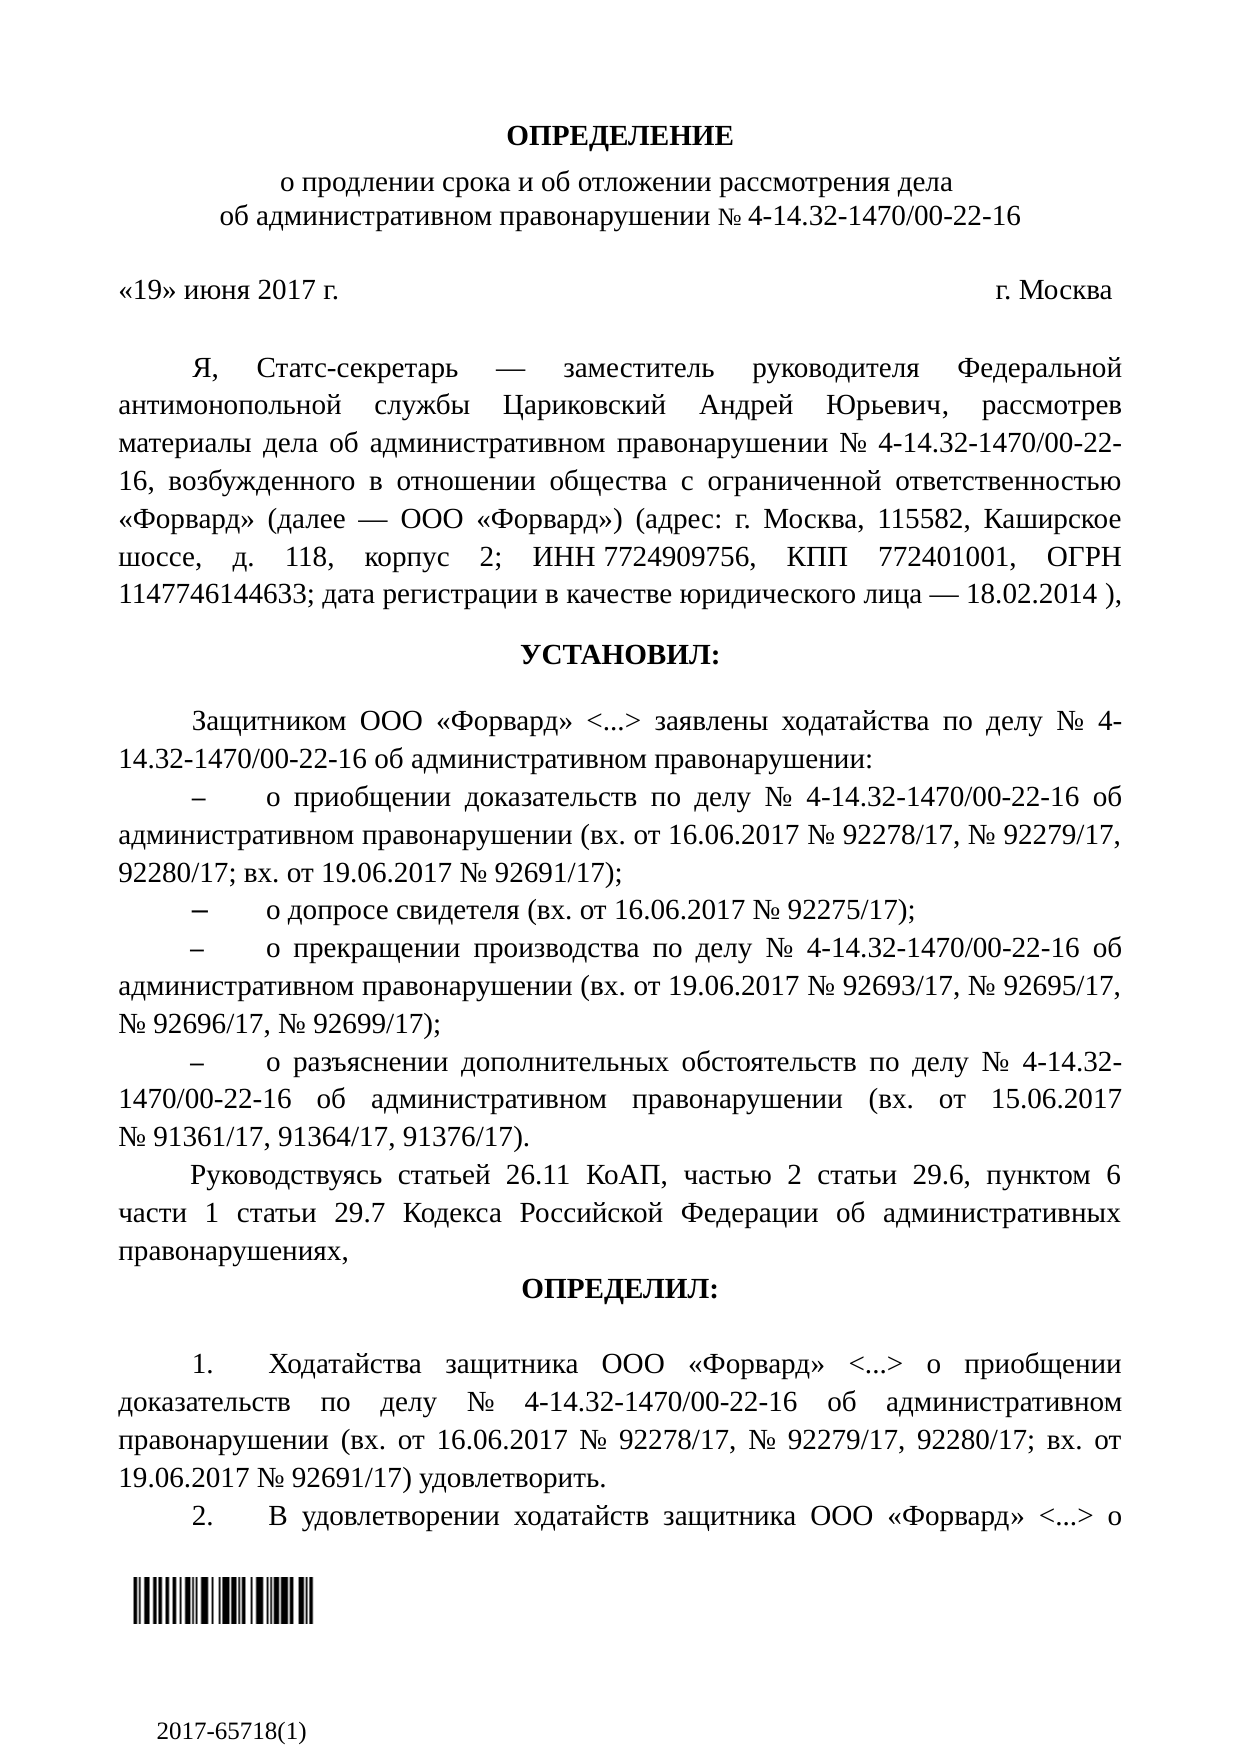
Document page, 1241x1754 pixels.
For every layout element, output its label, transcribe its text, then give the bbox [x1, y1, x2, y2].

text Я, Статс-секретарь — заместитель руководителя Федеральной антимонопольной службы Цариковский Андрей Юрьевич, рассмотрев материалы дела об административном правонарушении № 4-14.32-1470/00-22-16, возбужденного в отношении общества с ограниченной ответственностью «Форвард» (далее — ООО «Форвард») (адрес: г. Москва, 115582, Каширское шоссе, д. 118, корпус 2; ИНН 7724909756, КПП 772401001, ОГРН 1147746144633; дата регистрации в качестве юридического лица — 18.02.2014 ), [118, 345, 1122, 610]
picture [118, 1577, 331, 1624]
list о прекращении производства по делу № 4-14.32-1470/00-22-16 об административном правонарушении (вх. от 19.06.2017 № 92693/17, № 92695/17, № 92696/17, № 92699/17); [118, 926, 1122, 1039]
text Руководствуясь статьей 26.11 КоАП, частью 2 статьи 29.6, пунктом 6 части 1 статьи 29.7 Кодекса Российской Федерации об административных правонарушениях, [118, 1153, 1122, 1266]
text Защитником ООО «Форвард» <...> заявлены ходатайства по делу № 4-14.32-1470/00-22-16 об административном правонарушении: [118, 699, 1122, 775]
text «19» июня 2017 г. г. Москва [118, 272, 1122, 306]
text ОПРЕДЕЛИЛ: [118, 1266, 1122, 1304]
list В удовлетворении ходатайств защитника ООО «Форвард» <...> о [118, 1493, 1122, 1531]
list о разъяснении дополнительных обстоятельств по делу № 4-14.32-1470/00-22-16 об административном правонарушении (вх. от 15.06.2017 № 91361/17, 91364/17, 91376/17). [118, 1039, 1122, 1153]
text об административном правонарушении № 4-14.32-1470/00-22-16 [118, 198, 1122, 231]
text УСТАНОВИЛ: [118, 637, 1122, 671]
list Ходатайства защитника ООО «Форвард» <...> о приобщении доказательств по делу № 4-14.32-1470/00-22-16 об административном правонарушении (вх. от 16.06.2017 № 92278/17, № 92279/17, 92280/17; вх. от 19.06.2017 № 92691/17) удовлетворить. [118, 1342, 1122, 1493]
list о приобщении доказательств по делу № 4-14.32-1470/00-22-16 об административном правонарушении (вх. от 16.06.2017 № 92278/17, № 92279/17, 92280/17; вх. от 19.06.2017 № 92691/17); [118, 775, 1122, 888]
text о продлении срока и об отложении рассмотрения дела [118, 164, 1122, 198]
list о допросе свидетеля (вх. от 16.06.2017 № 92275/17); [118, 888, 1122, 926]
text ОПРЕДЕЛЕНИЕ [118, 118, 1122, 152]
